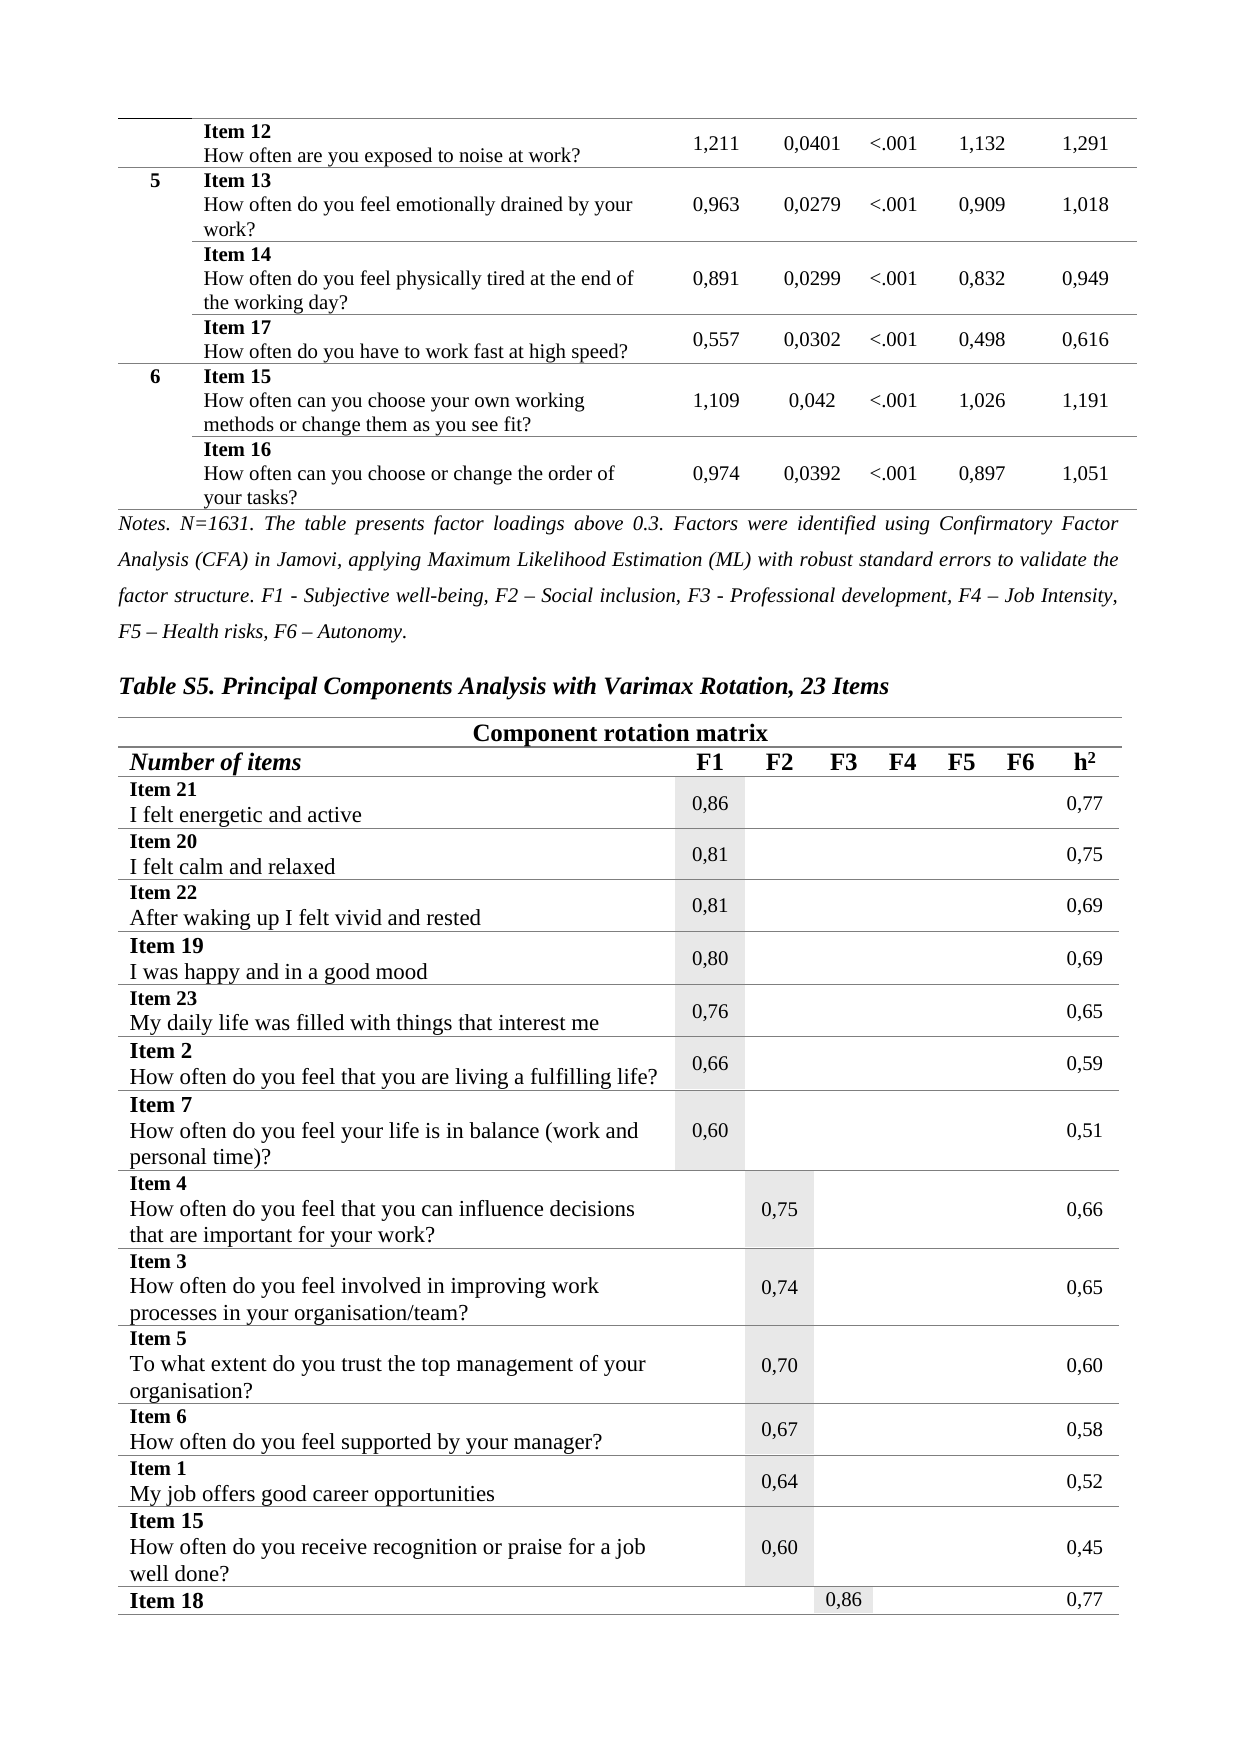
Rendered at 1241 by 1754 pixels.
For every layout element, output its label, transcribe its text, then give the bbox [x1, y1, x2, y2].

table_cell [745, 1037, 814, 1089]
table_cell 0,51 [1050, 1091, 1119, 1170]
table_cell Item 16 How often can you choose or change the order of your tasks? [192, 437, 664, 509]
table_cell Item 3 How often do you feel involved in improving work processes in your organisation/team? [118, 1249, 675, 1325]
table_cell F6 [991, 748, 1050, 776]
table_cell [873, 1587, 932, 1613]
table_cell 0,897 [930, 437, 1034, 509]
table_cell Item 22 After waking up I felt vivid and rested [118, 880, 675, 931]
table_cell [745, 932, 814, 984]
table_cell [814, 1326, 873, 1403]
table_cell 0,74 [745, 1249, 814, 1325]
table_cell 0,66 [675, 1037, 745, 1089]
table_cell 0,909 [930, 168, 1034, 241]
table_cell 0,963 [664, 168, 768, 241]
table_cell 0,69 [1050, 880, 1119, 931]
table_cell F5 [932, 748, 991, 776]
table_cell Item 15 How often do you receive recognition or praise for a job well done? [118, 1507, 675, 1586]
table_cell [932, 1507, 991, 1586]
table_cell [991, 880, 1050, 931]
table_cell [991, 1404, 1050, 1454]
table_cell Item 15 How often can you choose your own working methods or change them as you see fit? [192, 364, 664, 436]
table_cell [745, 985, 814, 1036]
table_cell <.001 [856, 364, 930, 436]
table_cell 0,0302 [768, 315, 856, 363]
table_cell 1,051 [1034, 437, 1137, 509]
table_cell [814, 1507, 873, 1586]
table_cell 0,0299 [768, 242, 856, 314]
table_cell [814, 1091, 873, 1170]
table_cell [873, 1037, 932, 1089]
table_cell 0,86 [814, 1587, 873, 1613]
table_cell [814, 1456, 873, 1506]
table_cell [932, 1326, 991, 1403]
table_cell 0,70 [745, 1326, 814, 1403]
table_cell [745, 880, 814, 931]
table_cell 0,66 [1050, 1171, 1119, 1247]
table_cell 0,0279 [768, 168, 856, 241]
table_cell [873, 1326, 932, 1403]
table_cell Item 17 How often do you have to work fast at high speed? [192, 315, 664, 363]
table_cell Item 5 To what extent do you trust the top management of your organisation? [118, 1326, 675, 1403]
table_cell [675, 1404, 745, 1454]
table_cell Item 21 I felt energetic and active [118, 777, 675, 828]
table_cell [873, 985, 932, 1036]
table_cell 0,891 [664, 242, 768, 314]
table_cell 1,018 [1034, 168, 1137, 241]
table_cell 0,75 [1050, 829, 1119, 879]
table_cell Item 12 How often are you exposed to noise at work? [192, 119, 664, 167]
table_cell 0,65 [1050, 985, 1119, 1036]
table_cell 0,0401 [768, 119, 856, 167]
table_cell 0,59 [1050, 1037, 1119, 1089]
table_cell [873, 932, 932, 984]
table_cell [873, 1091, 932, 1170]
table_cell Item 20 I felt calm and relaxed [118, 829, 675, 879]
table_cell 0,69 [1050, 932, 1119, 984]
table_cell Item 7 How often do you feel your life is in balance (work and personal time)? [118, 1091, 675, 1170]
table_cell <.001 [856, 119, 930, 167]
table_cell 0,81 [675, 880, 745, 931]
text Table S5. Principal Components Analysis with Varimax Rotation, 23 Items [118, 671, 1122, 700]
table_cell 0,832 [930, 242, 1034, 314]
table_cell 0,80 [675, 932, 745, 984]
table_cell [675, 1326, 745, 1403]
table_cell 0,60 [675, 1091, 745, 1170]
table_cell [991, 1037, 1050, 1089]
table_cell 0,75 [745, 1171, 814, 1247]
table_cell [814, 1404, 873, 1454]
table_cell 0,52 [1050, 1456, 1119, 1506]
table_cell [873, 1171, 932, 1247]
text Notes. N=1631. The table presents factor loadings above 0.3. Factors were identified using Confirmatory Factor Analysis (CFA) in Jamovi, applying Maximum Likelihood Estimation (ML) with robust standard errors to validate the factor structure. F1 - Subjective well-being, F2 – Social inclusion, F3 - Professional development, F4 – Job Intensity, F5 – Health risks, F6 – Autonomy. [118, 510, 1122, 643]
table_cell [814, 1171, 873, 1247]
table_cell [932, 1037, 991, 1089]
table_cell [991, 932, 1050, 984]
table_cell h2 [1050, 748, 1119, 776]
table_cell [991, 1249, 1050, 1325]
table_cell Item 18 [118, 1587, 675, 1613]
table_cell Item 4 How often do you feel that you can influence decisions that are important for your work? [118, 1171, 675, 1247]
table_cell [745, 829, 814, 879]
table_cell [991, 1507, 1050, 1586]
table_cell [932, 985, 991, 1036]
table_cell [873, 1404, 932, 1454]
table_cell 0,557 [664, 315, 768, 363]
table_cell F3 [814, 748, 873, 776]
table_cell [745, 1091, 814, 1170]
table_cell 0,67 [745, 1404, 814, 1454]
table_cell [745, 777, 814, 828]
table_cell [814, 829, 873, 879]
table_cell 0,86 [675, 777, 745, 828]
table_cell [873, 1507, 932, 1586]
table_cell 0,64 [745, 1456, 814, 1506]
table_cell 1,291 [1034, 119, 1137, 167]
table_cell 0,58 [1050, 1404, 1119, 1454]
table_cell F4 [873, 748, 932, 776]
table_cell [932, 880, 991, 931]
table_cell 1,026 [930, 364, 1034, 436]
table_cell 0,45 [1050, 1507, 1119, 1586]
table_cell 0,60 [745, 1507, 814, 1586]
table_cell 1,211 [664, 119, 768, 167]
table_cell [932, 932, 991, 984]
table_cell 0,974 [664, 437, 768, 509]
table_cell [991, 1587, 1050, 1613]
table_cell [991, 829, 1050, 879]
table_cell <.001 [856, 168, 930, 241]
table_cell [675, 1507, 745, 1586]
table_cell [814, 932, 873, 984]
table_cell [932, 1091, 991, 1170]
table_cell [873, 1456, 932, 1506]
table_cell [932, 1249, 991, 1325]
table_cell [932, 1171, 991, 1247]
table_cell 0,65 [1050, 1249, 1119, 1325]
table_cell <.001 [856, 437, 930, 509]
table_cell [991, 1456, 1050, 1506]
table_cell [814, 777, 873, 828]
table_cell [932, 829, 991, 879]
table_cell [814, 985, 873, 1036]
table_cell [675, 1456, 745, 1506]
table_cell [814, 1037, 873, 1089]
table_cell [932, 777, 991, 828]
table_cell F1 [675, 748, 745, 776]
table_cell [873, 829, 932, 879]
table_cell 1,109 [664, 364, 768, 436]
table_cell [991, 1171, 1050, 1247]
table_cell 0,949 [1034, 242, 1137, 314]
table_cell [814, 1249, 873, 1325]
table_cell Item 19 I was happy and in a good mood [118, 932, 675, 984]
table_cell 0,498 [930, 315, 1034, 363]
table_cell [675, 1249, 745, 1325]
table_cell 0,77 [1050, 777, 1119, 828]
table_cell [873, 1249, 932, 1325]
table_cell F2 [745, 748, 814, 776]
table_cell Item 13 How often do you feel emotionally drained by your work? [192, 168, 664, 241]
table_cell [675, 1587, 745, 1613]
table_cell Item 14 How often do you feel physically tired at the end of the working day? [192, 242, 664, 314]
table_cell Number of items [118, 748, 675, 776]
table_cell Item 6 How often do you feel supported by your manager? [118, 1404, 675, 1454]
table_cell 0,616 [1034, 315, 1137, 363]
table_cell [932, 1456, 991, 1506]
table_cell 1,132 [930, 119, 1034, 167]
table_cell [814, 880, 873, 931]
table_cell [991, 1091, 1050, 1170]
table_cell [991, 985, 1050, 1036]
table_cell 0,60 [1050, 1326, 1119, 1403]
table_cell <.001 [856, 242, 930, 314]
table_cell 0,042 [768, 364, 856, 436]
table_cell <.001 [856, 315, 930, 363]
table_cell [932, 1587, 991, 1613]
table_cell 0,76 [675, 985, 745, 1036]
table_cell [745, 1587, 814, 1613]
table_header Component rotation matrix [118, 718, 1122, 746]
table_cell Item 1 My job offers good career opportunities [118, 1456, 675, 1506]
table_cell [118, 119, 192, 167]
table_cell [873, 880, 932, 931]
table_cell 0,0392 [768, 437, 856, 509]
table_cell [873, 777, 932, 828]
table_cell [991, 777, 1050, 828]
table_cell Item 23 My daily life was filled with things that interest me [118, 985, 675, 1036]
table_cell [675, 1171, 745, 1247]
table_cell Item 2 How often do you feel that you are living a fulfilling life? [118, 1037, 675, 1089]
table_cell [932, 1404, 991, 1454]
table_cell 0,77 [1050, 1587, 1119, 1613]
table_cell [991, 1326, 1050, 1403]
table_cell 0,81 [675, 829, 745, 879]
table_cell 1,191 [1034, 364, 1137, 436]
table_cell 6 [118, 364, 192, 509]
table_cell 5 [118, 168, 192, 363]
